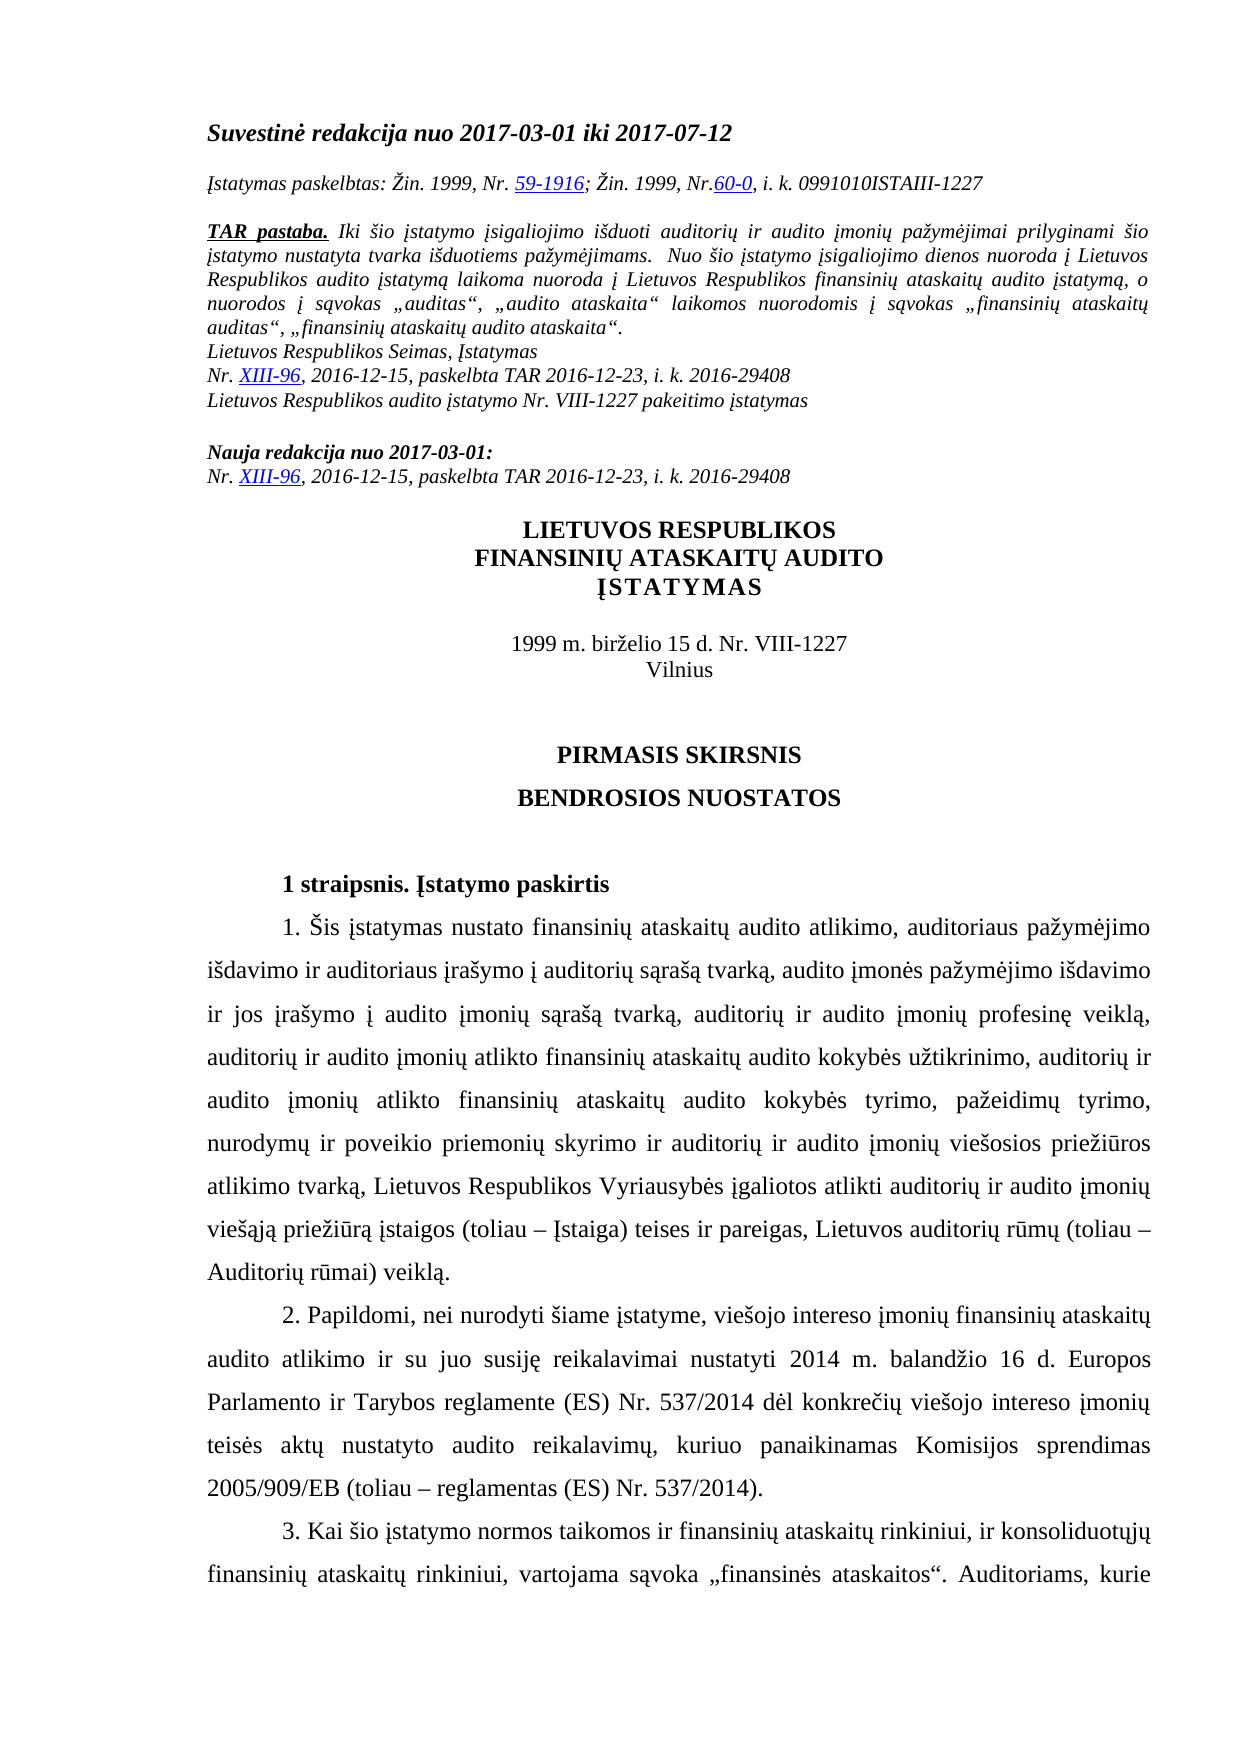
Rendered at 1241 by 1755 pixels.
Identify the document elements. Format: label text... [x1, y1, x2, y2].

text Lietuvos Respublikos audito įstatymo Nr. VIII-1227 pakeitimo įstatymas [207, 387, 1152, 412]
text Vilnius [207, 656, 1152, 682]
text Suvestinė redakcija nuo 2017-03-01 iki 2017-07-12 [207, 118, 1152, 147]
text LIETUVOS RESPUBLIKOS FINANSINIŲ ATASKAITŲ AUDITO ĮSTATYMAS [207, 515, 1152, 601]
text Įstatymas paskelbtas: Žin. 1999, Nr. 59-1916; Žin. 1999, Nr.60-0, i. k. 0991010ISTAIII-1227 [207, 171, 1152, 195]
text 2. Papildomi, nei nurodyti šiame įstatyme, viešojo intereso įmonių finansinių ataskaitų audito atlikimo ir su juo susiję reikalavimai nustatyti 2014 m. balandžio 16 d. Europos Parlamento ir Tarybos reglamente (ES) Nr. 537/2014 dėl konkrečių viešojo intereso įmonių teisės aktų nustatyto audito reikalavimų, kuriuo panaikinamas Komisijos sprendimas 2005/909/EB (toliau – reglamentas (ES) Nr. 537/2014). [207, 1301, 1152, 1502]
text PIRMASIS SKIRSNIS [207, 740, 1152, 769]
text 3. Kai šio įstatymo normos taikomos ir finansinių ataskaitų rinkiniui, ir konsoliduotųjų finansinių ataskaitų rinkiniui, vartojama sąvoka „finansinės ataskaitos“. Auditoriams, kurie [207, 1516, 1152, 1588]
text Lietuvos Respublikos Seimas, Įstatymas [207, 339, 1152, 363]
text Nauja redakcija nuo 2017-03-01: [207, 440, 1152, 464]
text 1. Šis įstatymas nustato finansinių ataskaitų audito atlikimo, auditoriaus pažymėjimo išdavimo ir auditoriaus įrašymo į auditorių sąrašą tvarką, audito įmonės pažymėjimo išdavimo ir jos įrašymo į audito įmonių sąrašą tvarką, auditorių ir audito įmonių profesinę veiklą, auditorių ir audito įmonių atlikto finansinių ataskaitų audito kokybės užtikrinimo, auditorių ir audito įmonių atlikto finansinių ataskaitų audito kokybės tyrimo, pažeidimų tyrimo, nurodymų ir poveikio priemonių skyrimo ir auditorių ir audito įmonių viešosios priežiūros atlikimo tvarką, Lietuvos Respublikos Vyriausybės įgaliotos atlikti auditorių ir audito įmonių viešąją priežiūrą įstaigos (toliau – Įstaiga) teises ir pareigas, Lietuvos auditorių rūmų (toliau – Auditorių rūmai) veiklą. [207, 912, 1152, 1286]
text Nr. XIII-96, 2016-12-15, paskelbta TAR 2016-12-23, i. k. 2016-29408 [207, 464, 1152, 488]
text Nr. XIII-96, 2016-12-15, paskelbta TAR 2016-12-23, i. k. 2016-29408 [207, 363, 1152, 387]
text 1999 m. birželio 15 d. Nr. VIII-1227 [207, 630, 1152, 656]
text 1 straipsnis. Įstatymo paskirtis [207, 869, 1152, 898]
text TAR pastaba. Iki šio įstatymo įsigaliojimo išduoti auditorių ir audito įmonių pažymėjimai prilyginami šio įstatymo nustatyta tvarka išduotiems pažymėjimams. Nuo šio įstatymo įsigaliojimo dienos nuoroda į Lietuvos Respublikos audito įstatymą laikoma nuoroda į Lietuvos Respublikos finansinių ataskaitų audito įstatymą, o nuorodos į sąvokas „auditas“, „audito ataskaita“ laikomos nuorodomis į sąvokas „finansinių ataskaitų auditas“, „finansinių ataskaitų audito ataskaita“. [207, 219, 1152, 339]
text BENDROSIOS NUOSTATOS [207, 783, 1152, 812]
